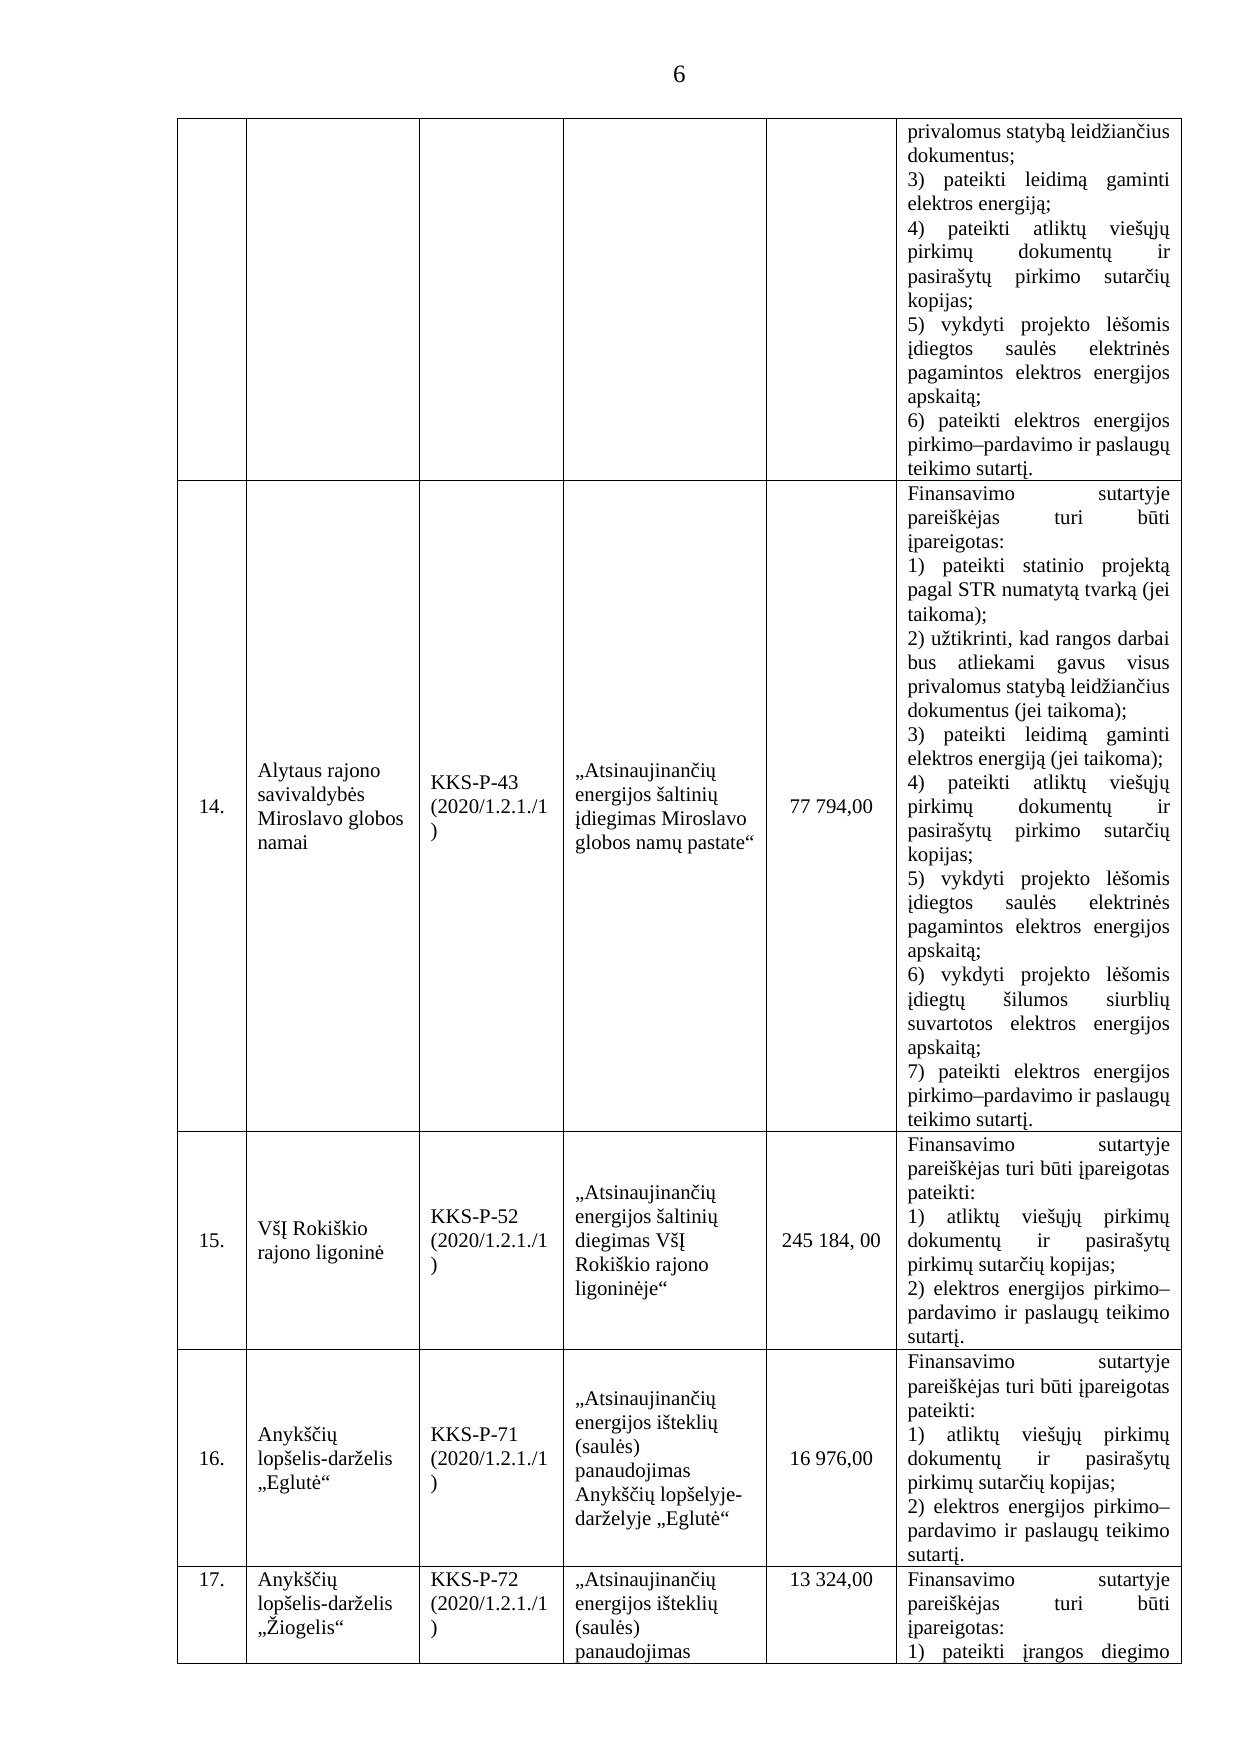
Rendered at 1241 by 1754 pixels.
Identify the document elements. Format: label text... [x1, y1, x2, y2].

table_cell [564, 119, 766, 480]
table_cell [767, 119, 896, 480]
table_cell 245 184, 00 [767, 1132, 896, 1348]
table_cell privalomus statybą leidžiančius dokumentus; 3) pateikti leidimą gaminti elektros energiją; 4) pateikti atliktų viešųjų pirkimų dokumentų ir pasirašytų pirkimo sutarčių kopijas; 5) vykdyti projekto lėšomis įdiegtos saulės elektrinės pagamintos elektros energijos apskaitą; 6) pateikti elektros energijos pirkimo–pardavimo ir paslaugų teikimo sutartį. [897, 119, 1181, 480]
table_cell „Atsinaujinančių energijos išteklių (saulės) panaudojimas Anykščių lopšelyje-darželyje „Eglutė“ [564, 1350, 766, 1566]
table_cell 16 976,00 [767, 1350, 896, 1566]
table_cell VšĮ Rokiškio rajono ligoninė [247, 1132, 419, 1348]
table_cell KKS-P-52 (2020/1.2.1./1) [420, 1132, 563, 1348]
table_cell 77 794,00 [767, 481, 896, 1131]
table_cell „Atsinaujinančių energijos šaltinių įdiegimas Miroslavo globos namų pastate“ [564, 481, 766, 1131]
table_cell 14. [178, 481, 246, 1131]
table_cell Alytaus rajono savivaldybės Miroslavo globos namai [247, 481, 419, 1131]
table_cell 16. [178, 1350, 246, 1566]
table_cell KKS-P-72 (2020/1.2.1./1) [420, 1567, 563, 1663]
table_cell Finansavimo sutartyje pareiškėjas turi būti įpareigotas pateikti: 1) atliktų viešųjų pirkimų dokumentų ir pasirašytų pirkimų sutarčių kopijas; 2) elektros energijos pirkimo–pardavimo ir paslaugų teikimo sutartį. [897, 1350, 1181, 1566]
table_cell „Atsinaujinančių energijos šaltinių diegimas VšĮ Rokiškio rajono ligoninėje“ [564, 1132, 766, 1348]
table_cell [178, 119, 246, 480]
table_cell KKS-P-43 (2020/1.2.1./1) [420, 481, 563, 1131]
table_cell Finansavimo sutartyje pareiškėjas turi būti įpareigotas: 1) pateikti statinio projektą pagal STR numatytą tvarką (jei taikoma); 2) užtikrinti, kad rangos darbai bus atliekami gavus visus privalomus statybą leidžiančius dokumentus (jei taikoma); 3) pateikti leidimą gaminti elektros energiją (jei taikoma); 4) pateikti atliktų viešųjų pirkimų dokumentų ir pasirašytų pirkimo sutarčių kopijas; 5) vykdyti projekto lėšomis įdiegtos saulės elektrinės pagamintos elektros energijos apskaitą; 6) vykdyti projekto lėšomis įdiegtų šilumos siurblių suvartotos elektros energijos apskaitą; 7) pateikti elektros energijos pirkimo–pardavimo ir paslaugų teikimo sutartį. [897, 481, 1181, 1131]
table_cell 15. [178, 1132, 246, 1348]
table_cell 17. [178, 1567, 246, 1663]
table_cell Finansavimo sutartyje pareiškėjas turi būti įpareigotas pateikti: 1) atliktų viešųjų pirkimų dokumentų ir pasirašytų pirkimų sutarčių kopijas; 2) elektros energijos pirkimo–pardavimo ir paslaugų teikimo sutartį. [897, 1132, 1181, 1348]
table_cell KKS-P-71 (2020/1.2.1./1) [420, 1350, 563, 1566]
table_cell 13 324,00 [767, 1567, 896, 1663]
table_cell [420, 119, 563, 480]
table_cell „Atsinaujinančių energijos išteklių (saulės) panaudojimas [564, 1567, 766, 1663]
table_cell [247, 119, 419, 480]
table_cell Finansavimo sutartyje pareiškėjas turi būti įpareigotas: 1) pateikti įrangos diegimo [897, 1567, 1181, 1663]
table_cell Anykščių lopšelis-darželis „Eglutė“ [247, 1350, 419, 1566]
table_cell Anykščių lopšelis-darželis „Žiogelis“ [247, 1567, 419, 1663]
